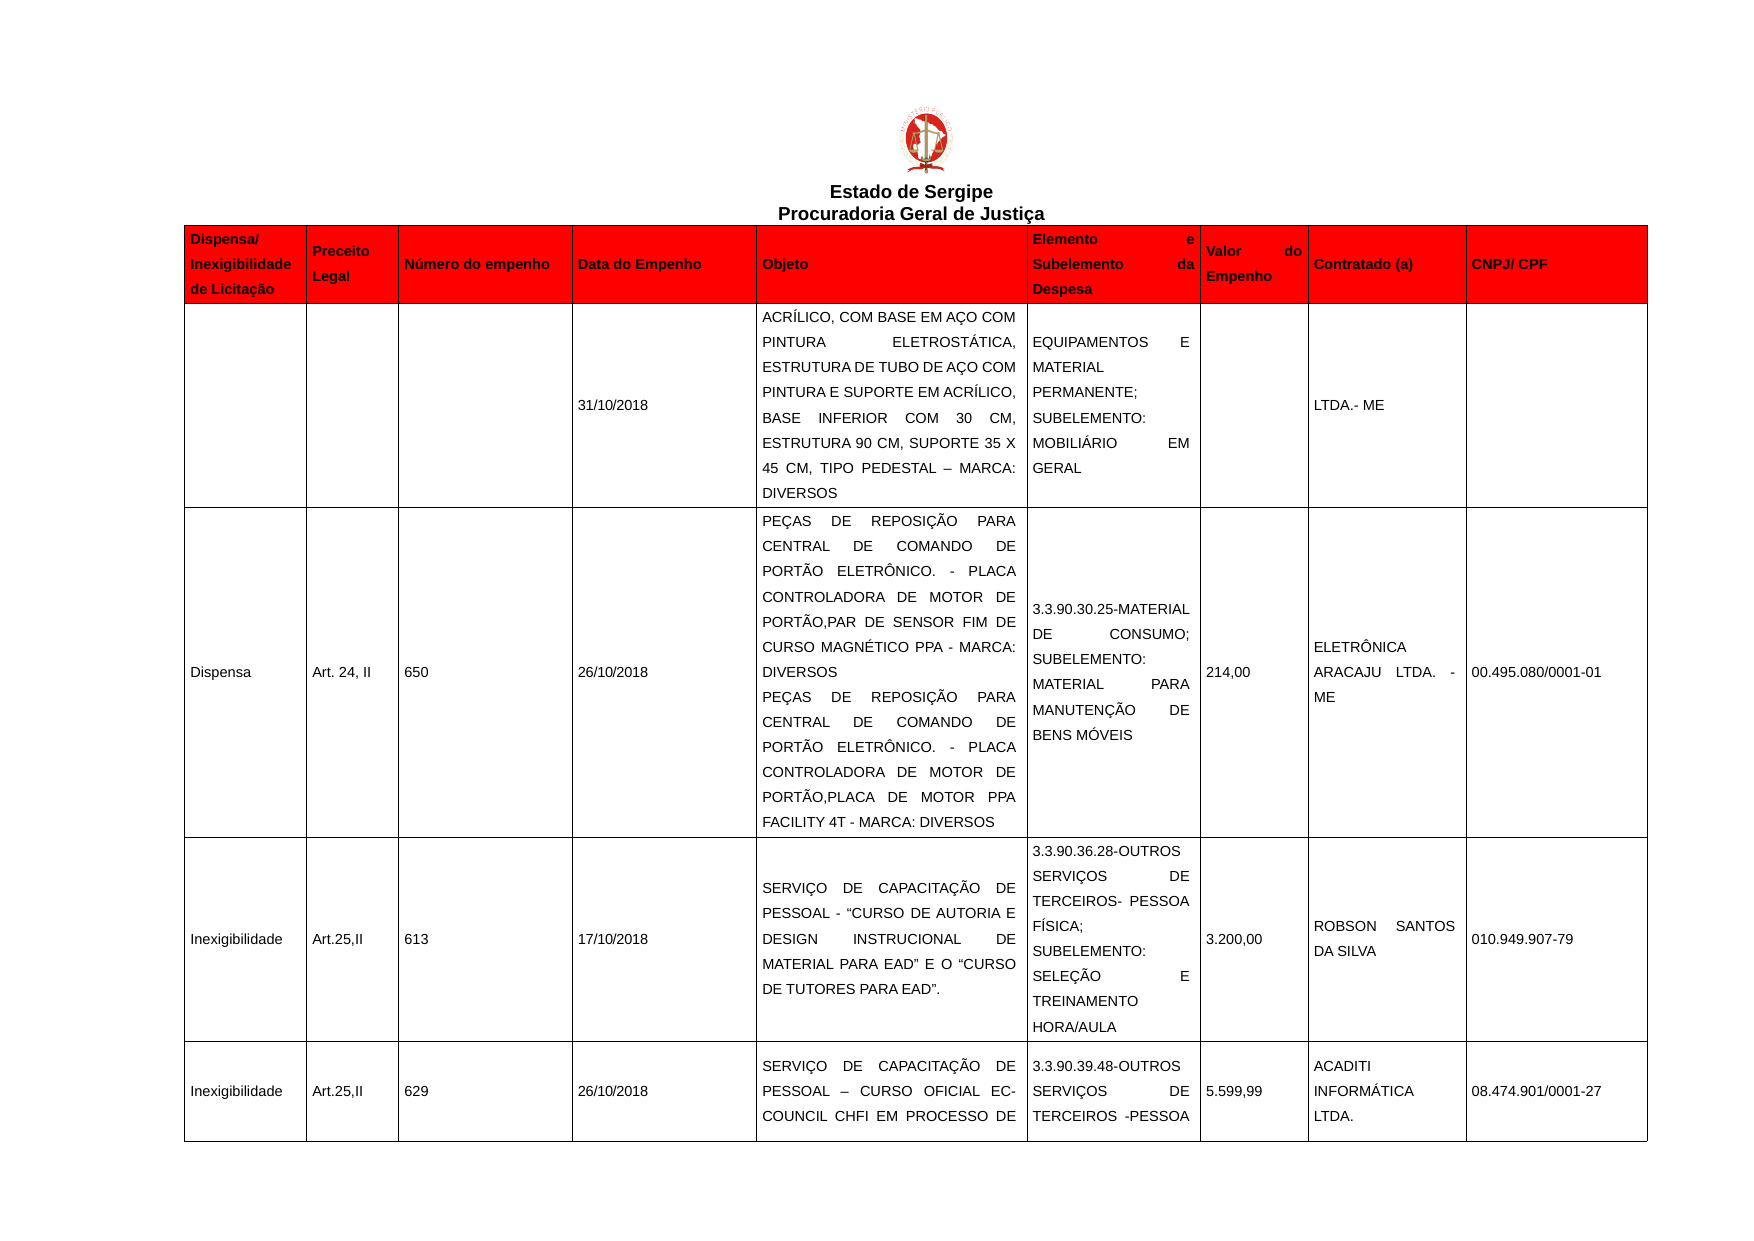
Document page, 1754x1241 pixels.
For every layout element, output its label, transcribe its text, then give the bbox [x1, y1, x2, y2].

table_cell 629 [399, 1042, 572, 1141]
table_cell 650 [399, 508, 572, 837]
table_cell [307, 304, 398, 507]
table_header Data do Empenho [573, 226, 756, 303]
table_header CNPJ/ CPF [1467, 226, 1647, 303]
table_cell 5.599,99 [1201, 1042, 1308, 1141]
table_cell 3.200,00 [1201, 838, 1308, 1041]
table_cell 010.949.907-79 [1467, 838, 1647, 1041]
table_cell Art. 24, II [307, 508, 398, 837]
table_cell 17/10/2018 [573, 838, 756, 1041]
table_cell 613 [399, 838, 572, 1041]
table_cell 3.3.90.36.28-OUTROS SERVIÇOS DE TERCEIROS- PESSOA FÍSICA; SUBELEMENTO: SELEÇÃO E TREINAMENTO HORA/AULA [1028, 838, 1200, 1041]
table_cell [1467, 304, 1647, 507]
table_cell 00.495.080/0001-01 [1467, 508, 1647, 837]
table_header Número do empenho [399, 226, 572, 303]
table_cell SERVIÇO DE CAPACITAÇÃO DE PESSOAL – CURSO OFICIAL EC-COUNCIL CHFI EM PROCESSO DE [757, 1042, 1027, 1141]
table_cell Inexigibilidade [185, 838, 306, 1041]
table_cell Art.25,II [307, 838, 398, 1041]
table_cell Dispensa [185, 508, 306, 837]
table_cell [399, 304, 572, 507]
table_cell SERVIÇO DE CAPACITAÇÃO DE PESSOAL - “CURSO DE AUTORIA E DESIGN INSTRUCIONAL DE MATERIAL PARA EAD” E O “CURSO DE TUTORES PARA EAD”. [757, 838, 1027, 1041]
table_cell [1201, 304, 1308, 507]
table_cell 3.3.90.30.25-MATERIAL DE CONSUMO; SUBELEMENTO: MATERIAL PARA MANUTENÇÃO DE BENS MÓVEIS [1028, 508, 1200, 837]
table_cell 26/10/2018 [573, 1042, 756, 1141]
table_header Contratado (a) [1309, 226, 1466, 303]
table_cell Inexigibilidade [185, 1042, 306, 1141]
table_header Valor do Empenho [1201, 226, 1308, 303]
table_cell LTDA.- ME [1309, 304, 1466, 507]
table_cell 214,00 [1201, 508, 1308, 837]
table_header Objeto [757, 226, 1027, 303]
table_cell 31/10/2018 [573, 304, 756, 507]
table_cell ACRÍLICO, COM BASE EM AÇO COM PINTURA ELETROSTÁTICA, ESTRUTURA DE TUBO DE AÇO COM PINTURA E SUPORTE EM ACRÍLICO, BASE INFERIOR COM 30 CM, ESTRUTURA 90 CM, SUPORTE 35 X 45 CM, TIPO PEDESTAL – MARCA: DIVERSOS [757, 304, 1027, 507]
table_cell 08.474.901/0001-27 [1467, 1042, 1647, 1141]
table_cell ELETRÔNICA ARACAJU LTDA. - ME [1309, 508, 1466, 837]
table_cell PEÇAS DE REPOSIÇÃO PARA CENTRAL DE COMANDO DE PORTÃO ELETRÔNICO. - PLACA CONTROLADORA DE MOTOR DE PORTÃO,PAR DE SENSOR FIM DE CURSO MAGNÉTICO PPA - MARCA: DIVERSOS PEÇAS DE REPOSIÇÃO PARA CENTRAL DE COMANDO DE PORTÃO ELETRÔNICO. - PLACA CONTROLADORA DE MOTOR DE PORTÃO,PLACA DE MOTOR PPA FACILITY 4T - MARCA: DIVERSOS [757, 508, 1027, 837]
table_cell ROBSON SANTOS DA SILVA [1309, 838, 1466, 1041]
table_cell [185, 304, 306, 507]
table_cell ACADITI INFORMÁTICA LTDA. [1309, 1042, 1466, 1141]
table_cell Art.25,II [307, 1042, 398, 1141]
table_cell 26/10/2018 [573, 508, 756, 837]
table_header Elemento e Subelemento da Despesa [1028, 226, 1200, 303]
table_header Dispensa/Inexigibilidade de Licitação [185, 226, 306, 303]
table_header Preceito Legal [307, 226, 398, 303]
table_cell 3.3.90.39.48-OUTROS SERVIÇOS DE TERCEIROS -PESSOA [1028, 1042, 1200, 1141]
table_cell EQUIPAMENTOS E MATERIAL PERMANENTE; SUBELEMENTO: MOBILIÁRIO EM GERAL [1028, 304, 1200, 507]
